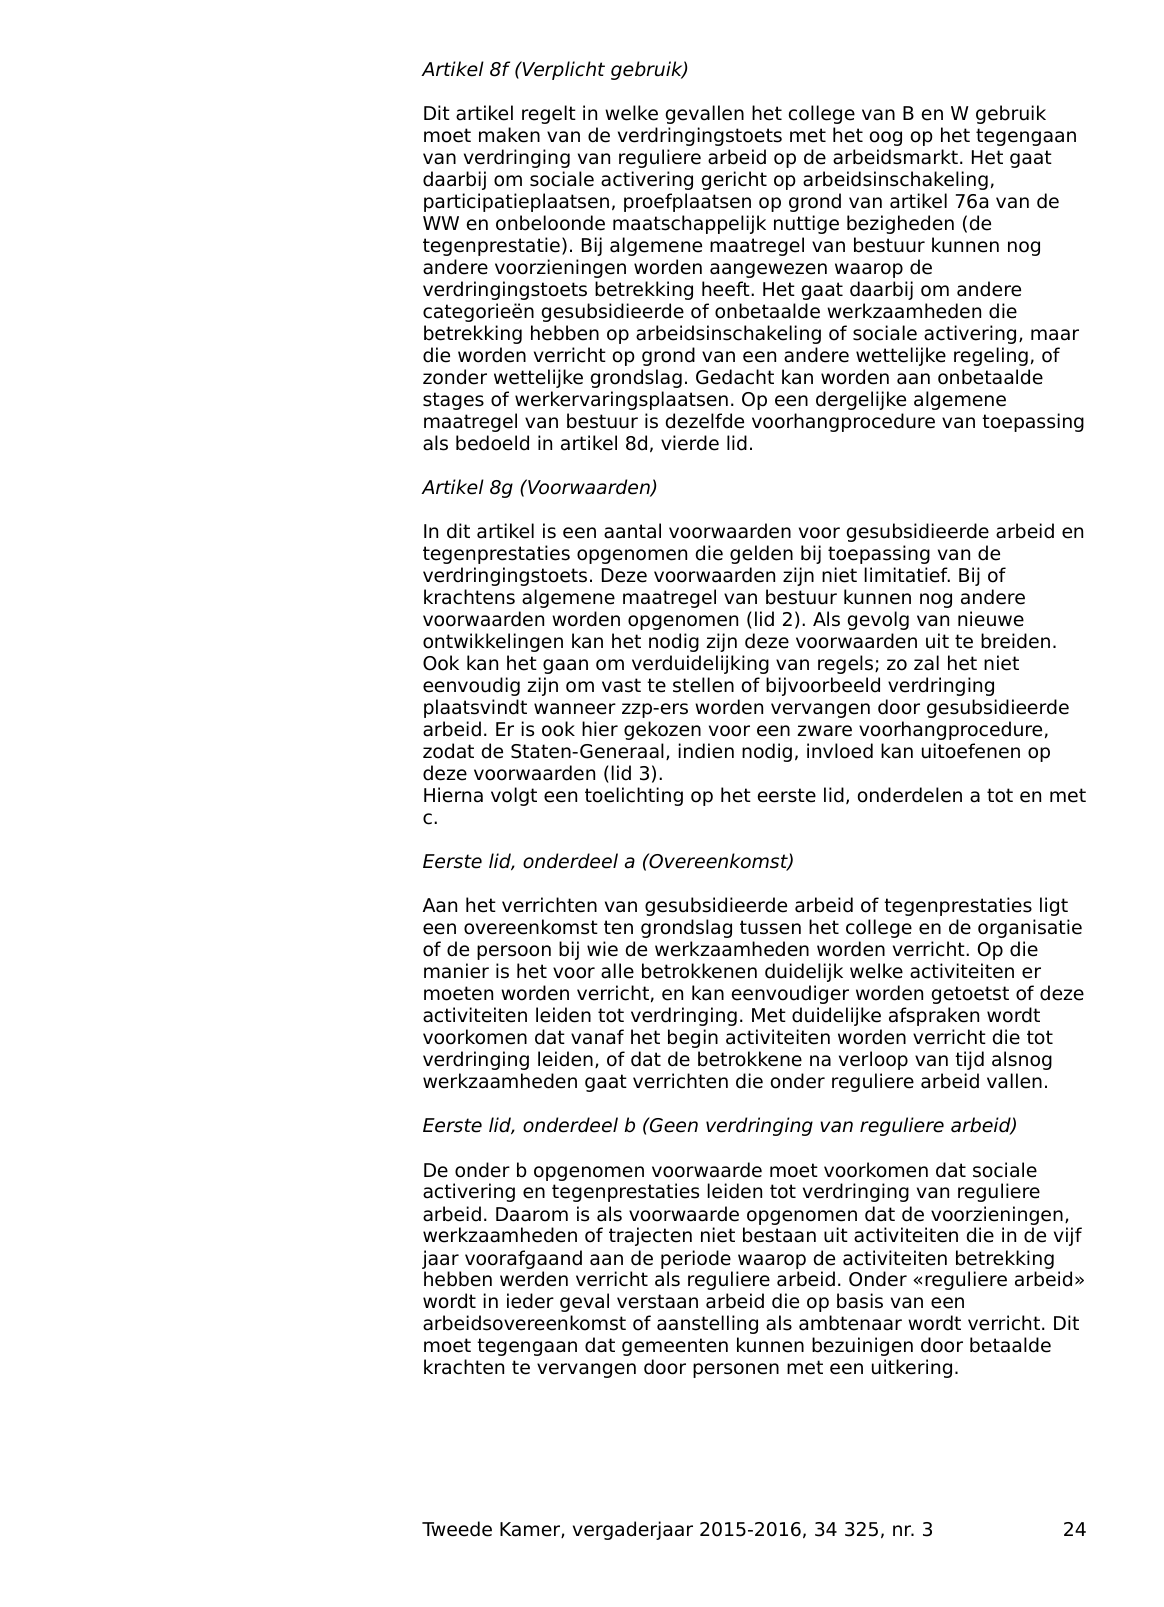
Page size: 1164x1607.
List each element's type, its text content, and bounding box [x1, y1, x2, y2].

text Hierna volgt een toelichting op het eerste lid, onderdelen a tot en met c. [422, 785, 1087, 829]
subtitle Artikel 8g (Voorwaarden) [422, 477, 1087, 499]
subtitle Eerste lid, onderdeel a (Overeenkomst) [422, 851, 1087, 873]
text In dit artikel is een aantal voorwaarden voor gesubsidieerde arbeid en tegenprestaties opgenomen die gelden bij toepassing van de verdringingstoets. Deze voorwaarden zijn niet limitatief. Bij of krachtens algemene maatregel van bestuur kunnen nog andere voorwaarden worden opgenomen (lid 2). Als gevolg van nieuwe ontwikkelingen kan het nodig zijn deze voorwaarden uit te breiden. Ook kan het gaan om verduidelijking van regels; zo zal het niet eenvoudig zijn om vast te stellen of bijvoorbeeld verdringing plaatsvindt wanneer zzp-ers worden vervangen door gesubsidieerde arbeid. Er is ook hier gekozen voor een zware voorhangprocedure, zodat de Staten-Generaal, indien nodig, invloed kan uitoefenen op deze voorwaarden (lid 3). [422, 521, 1087, 785]
text De onder b opgenomen voorwaarde moet voorkomen dat sociale activering en tegenprestaties leiden tot verdringing van reguliere arbeid. Daarom is als voorwaarde opgenomen dat de voorzieningen, werkzaamheden of trajecten niet bestaan uit activiteiten die in de vijf jaar voorafgaand aan de periode waarop de activiteiten betrekking hebben werden verricht als reguliere arbeid. Onder «reguliere arbeid» wordt in ieder geval verstaan arbeid die op basis van een arbeidsovereenkomst of aanstelling als ambtenaar wordt verricht. Dit moet tegengaan dat gemeenten kunnen bezuinigen door betaalde krachten te vervangen door personen met een uitkering. [422, 1159, 1087, 1379]
text Dit artikel regelt in welke gevallen het college van B en W gebruik moet maken van de verdringingstoets met het oog op het tegengaan van verdringing van reguliere arbeid op de arbeidsmarkt. Het gaat daarbij om sociale activering gericht op arbeidsinschakeling, participatieplaatsen, proefplaatsen op grond van artikel 76a van de WW en onbeloonde maatschappelijk nuttige bezigheden (de tegenprestatie). Bij algemene maatregel van bestuur kunnen nog andere voorzieningen worden aangewezen waarop de verdringingstoets betrekking heeft. Het gaat daarbij om andere categorieën gesubsidieerde of onbetaalde werkzaamheden die betrekking hebben op arbeidsinschakeling of sociale activering, maar die worden verricht op grond van een andere wettelijke regeling, of zonder wettelijke grondslag. Gedacht kan worden aan onbetaalde stages of werkervaringsplaatsen. Op een dergelijke algemene maatregel van bestuur is dezelfde voorhangprocedure van toepassing als bedoeld in artikel 8d, vierde lid. [422, 103, 1087, 455]
subtitle Artikel 8f (Verplicht gebruik) [422, 59, 1087, 81]
subtitle Eerste lid, onderdeel b (Geen verdringing van reguliere arbeid) [422, 1115, 1087, 1137]
text Aan het verrichten van gesubsidieerde arbeid of tegenprestaties ligt een overeenkomst ten grondslag tussen het college en de organisatie of de persoon bij wie de werkzaamheden worden verricht. Op die manier is het voor alle betrokkenen duidelijk welke activiteiten er moeten worden verricht, en kan eenvoudiger worden getoetst of deze activiteiten leiden tot verdringing. Met duidelijke afspraken wordt voorkomen dat vanaf het begin activiteiten worden verricht die tot verdringing leiden, of dat de betrokkene na verloop van tijd alsnog werkzaamheden gaat verrichten die onder reguliere arbeid vallen. [422, 895, 1087, 1093]
